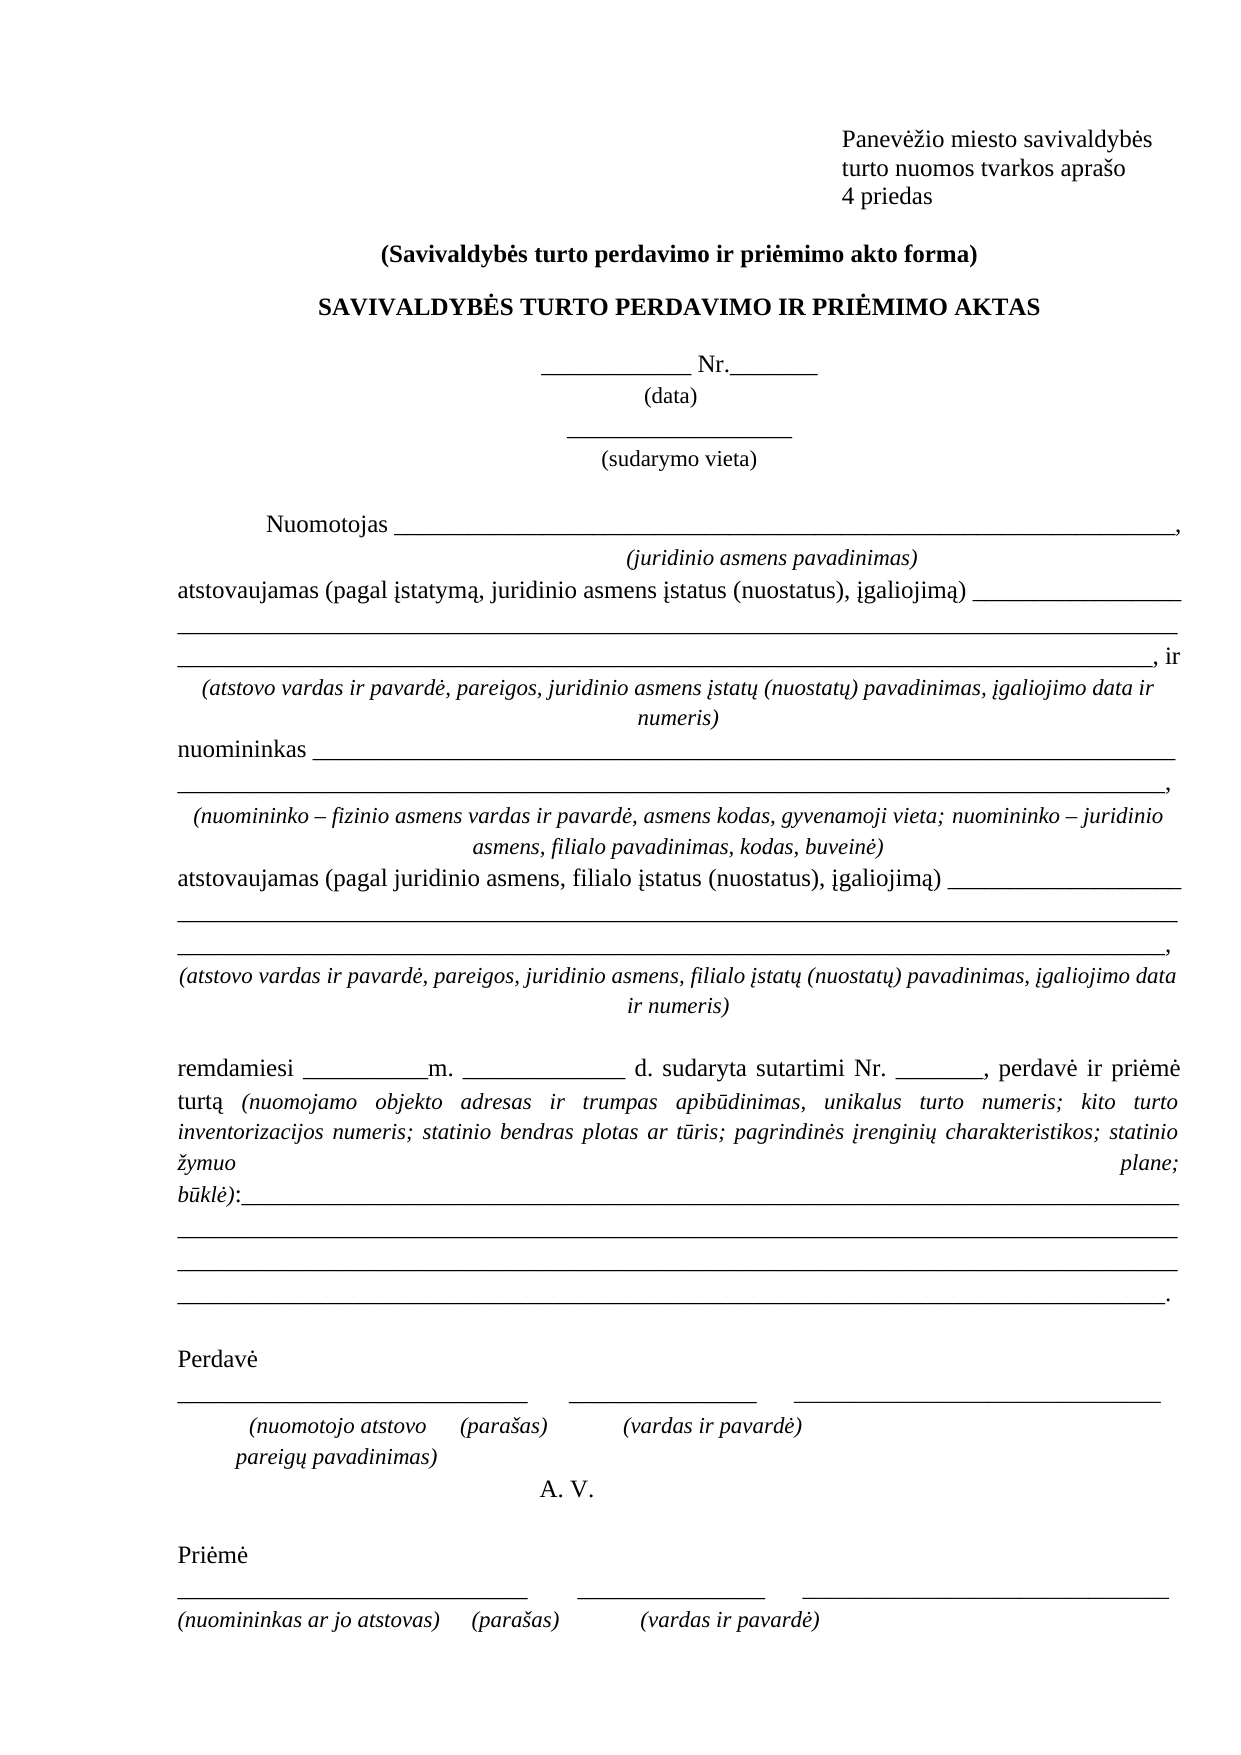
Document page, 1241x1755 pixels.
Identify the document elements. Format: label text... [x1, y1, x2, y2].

text _______________________________________________________________________________, [177, 767, 1181, 796]
text __________________ [177, 412, 1181, 441]
text (sudarymo vieta) [177, 446, 1181, 472]
text Nuomotojas , [177, 509, 1181, 537]
text (nuomininkas ar jo atstovas) (parašas) (vardas ir pavardė) [177, 1606, 1181, 1632]
text ______________________________________________________________________________, ir [177, 641, 1181, 669]
text (nuomotojo atstovo (parašas) (vardas ir pavardė) [177, 1410, 1181, 1439]
text (data) [177, 382, 1181, 409]
text ________________________________________________________________________________ [177, 608, 1181, 637]
text _______________________________________________________________________________. [177, 1278, 1181, 1307]
text 4 priedas [842, 181, 1181, 210]
text remdamiesi __________m. _____________ d. sudaryta sutartimi Nr. _______, perdavė ir priėmė turtą (nuomojamo objekto adresas ir trumpas apibūdinimas, unikalus turto numeris; kito turto inventorizacijos numeris; statinio bendras plotas ar tūris; pagrindinės įrenginių charakteristikos; statinio žymuo plane; būklė):___________________________________________________________________________ [177, 1053, 1181, 1208]
text ________________________________________________________________________________ [177, 1212, 1181, 1241]
text ________________________________________________________________________________ [177, 896, 1181, 925]
text atstovaujamas (pagal juridinio asmens, filialo įstatus (nuostatus), įgaliojimą) [177, 863, 1181, 892]
text A. V. [177, 1474, 1181, 1502]
text nuomininkas _____________________________________________________________________ [177, 734, 1181, 763]
text (nuomininko – fizinio asmens vardas ir pavardė, asmens kodas, gyvenamoji vieta; nuomininko – juridinio asmens, filialo pavadinimas, kodas, buveinė) [177, 800, 1181, 859]
text atstovaujamas (pagal įstatymą, juridinio asmens įstatus (nuostatus), įgaliojimą) [177, 575, 1181, 603]
text ____________ Nr._______ [177, 349, 1181, 378]
text ________________________________________________________________________________ [177, 1245, 1181, 1274]
text (juridinio asmens pavadinimas) [177, 542, 1181, 571]
text ____________________________ _______________ ________________________________ [177, 1377, 1181, 1406]
text _______________________________________________________________________________, [177, 929, 1181, 958]
text (atstovo vardas ir pavardė, pareigos, juridinio asmens, filialo įstatų (nuostatų) pavadinimas, įgaliojimo data ir numeris) [177, 962, 1181, 1019]
text (atstovo vardas ir pavardė, pareigos, juridinio asmens įstatų (nuostatų) pavadinimas, įgaliojimo data ir numeris) [177, 674, 1181, 730]
text (Savivaldybės turto perdavimo ir priėmimo akto forma) [177, 239, 1181, 268]
text Panevėžio miesto savivaldybės [842, 124, 1181, 153]
text ____________________________ _______________ ________________________________ [177, 1573, 1181, 1601]
text Priėmė [177, 1540, 1181, 1568]
text pareigų pavadinimas) [177, 1443, 1181, 1470]
text SAVIVALDYBĖS TURTO PERDAVIMO IR PRIĖMIMO AKTAS [177, 292, 1181, 321]
text turto nuomos tvarkos aprašo [842, 153, 1181, 181]
text Perdavė [177, 1344, 1181, 1373]
